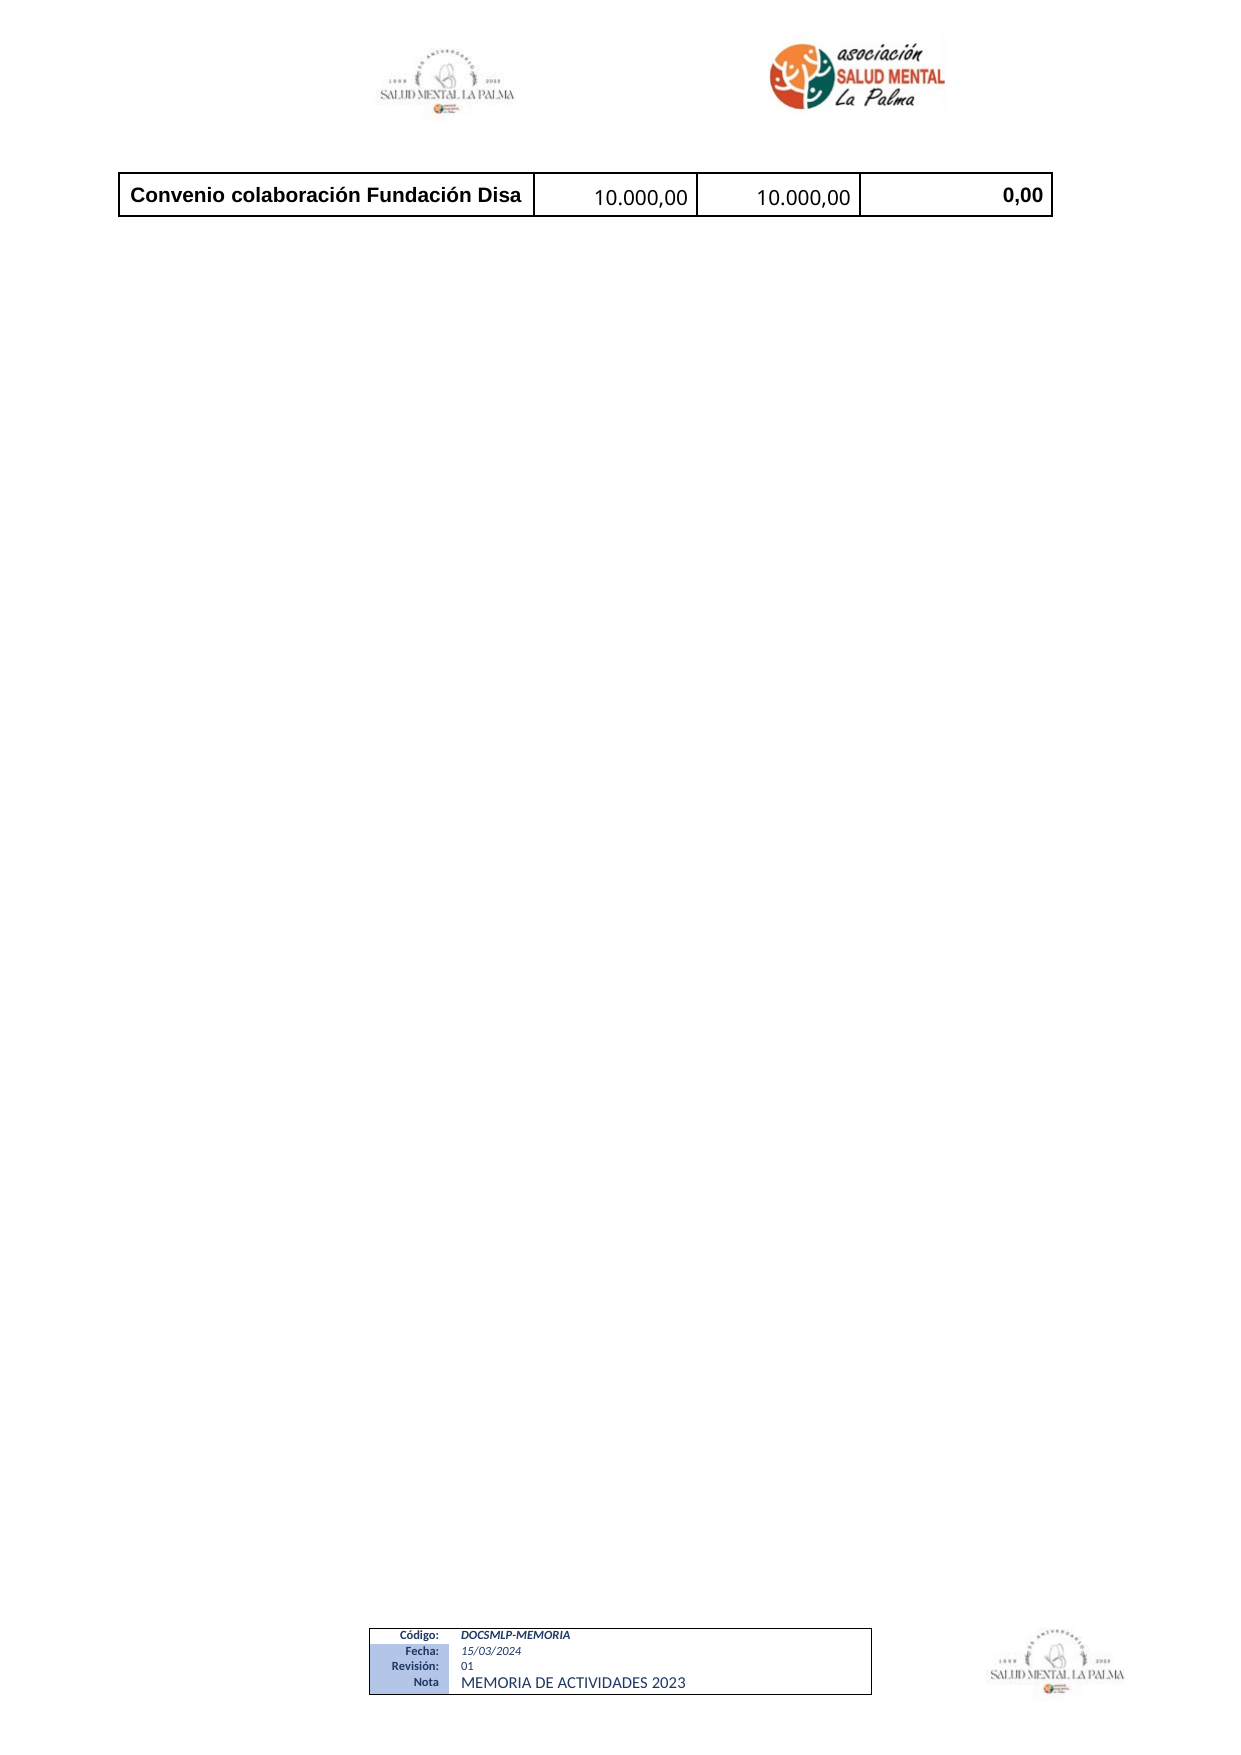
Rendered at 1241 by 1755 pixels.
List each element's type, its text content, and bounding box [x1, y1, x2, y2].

table_cell 10.000,00 [698, 174, 859, 215]
table_cell 0,00 [861, 174, 1051, 215]
table_cell 10.000,00 [535, 174, 696, 215]
table_cell Convenio colaboración Fundación Disa [120, 174, 533, 215]
